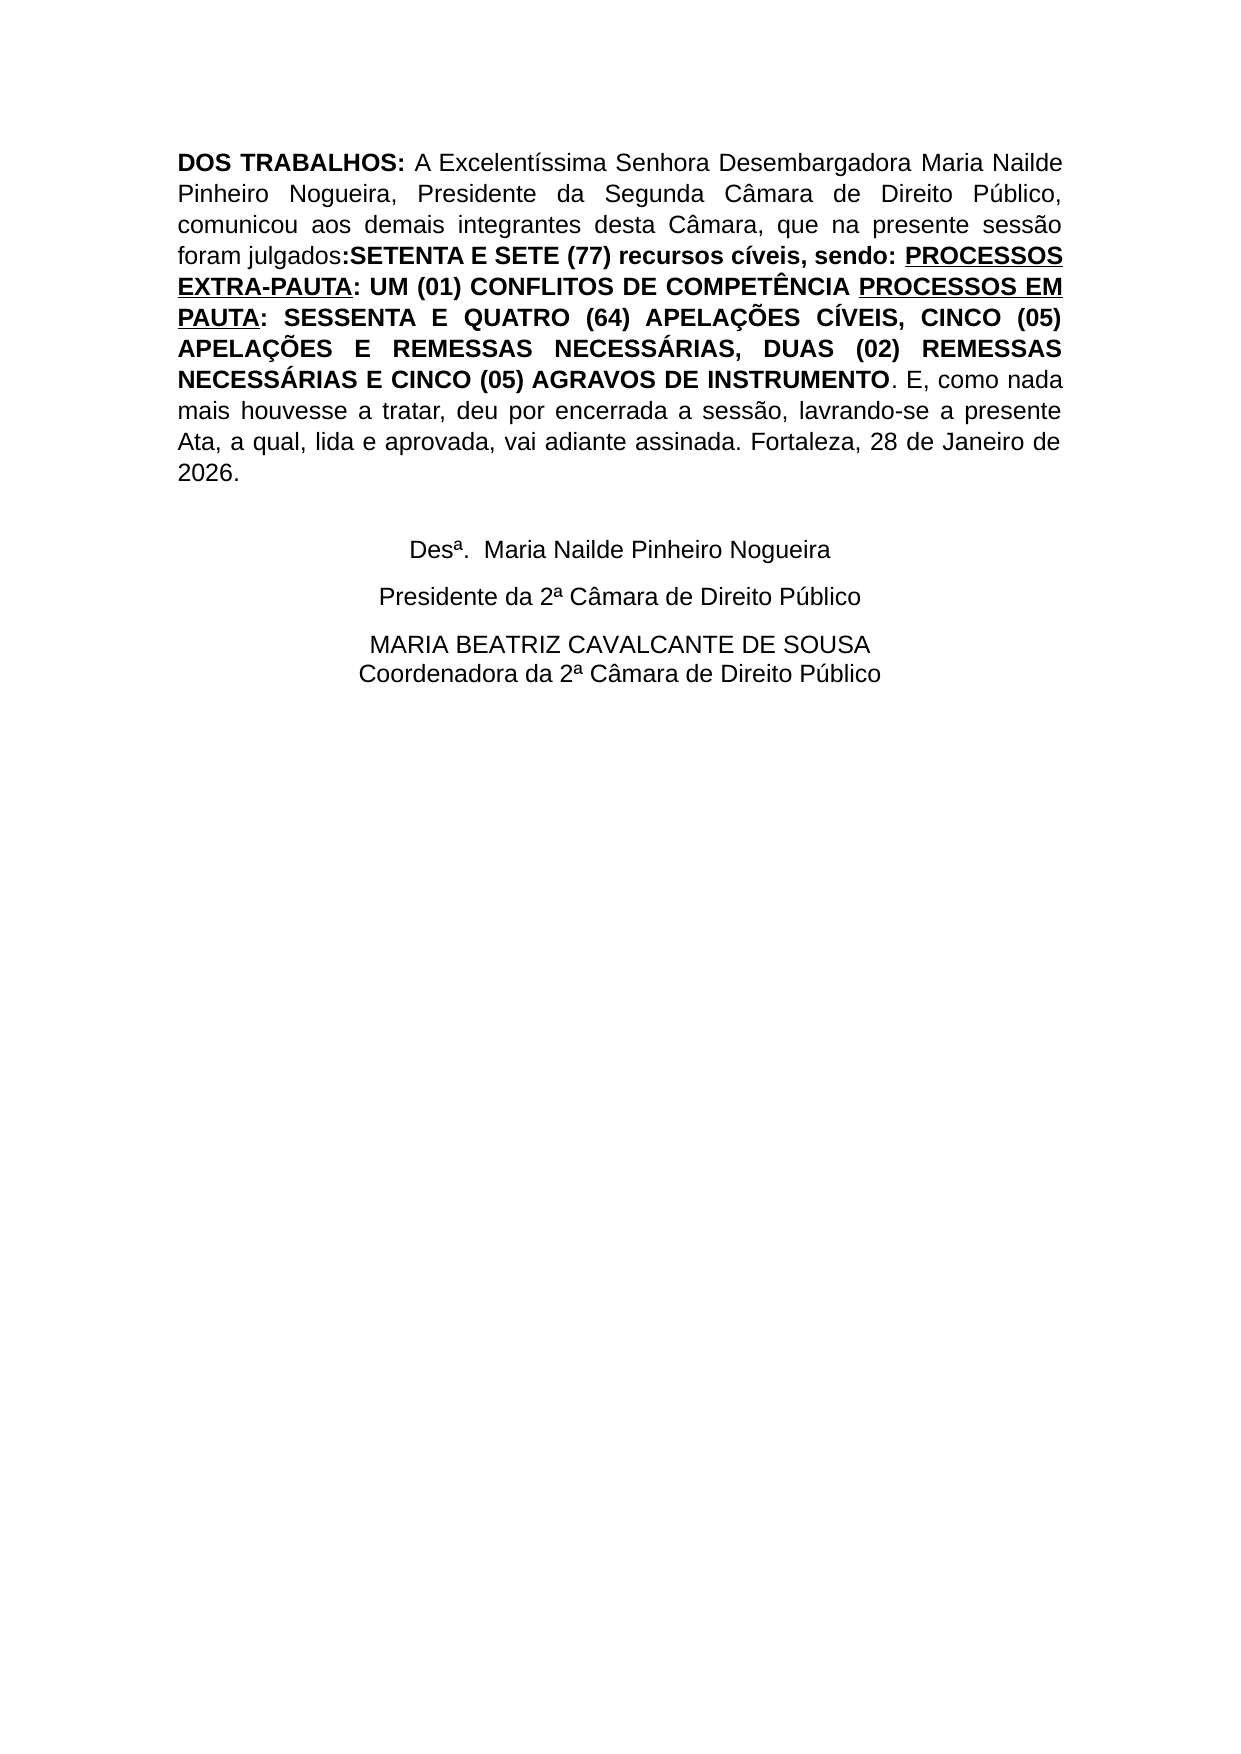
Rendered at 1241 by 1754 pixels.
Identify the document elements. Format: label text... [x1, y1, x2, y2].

text MARIA BEATRIZ CAVALCANTE DE SOUSA [177, 630, 1063, 659]
text Coordenadora da 2ª Câmara de Direito Público [177, 659, 1063, 688]
text DOS TRABALHOS: A Excelentíssima Senhora Desembargadora Maria Nailde Pinheiro Nogueira, Presidente da Segunda Câmara de Direito Público, comunicou aos demais integrantes desta Câmara, que na presente sessão foram julgados:SETENTA E SETE (77) recursos cíveis, sendo: PROCESSOS EXTRA-PAUTA: UM (01) CONFLITOS DE COMPETÊNCIA PROCESSOS EM PAUTA: SESSENTA E QUATRO (64) APELAÇÕES CÍVEIS, CINCO (05) APELAÇÕES E REMESSAS NECESSÁRIAS, DUAS (02) REMESSAS NECESSÁRIAS E CINCO (05) AGRAVOS DE INSTRUMENTO. E, como nada mais houvesse a tratar, deu por encerrada a sessão, lavrando-se a presente Ata, a qual, lida e aprovada, vai adiante assinada. Fortaleza, 28 de Janeiro de 2026. [177, 148, 1063, 487]
text Presidente da 2ª Câmara de Direito Público [177, 582, 1063, 611]
text Desª. Maria Nailde Pinheiro Nogueira [177, 535, 1063, 563]
